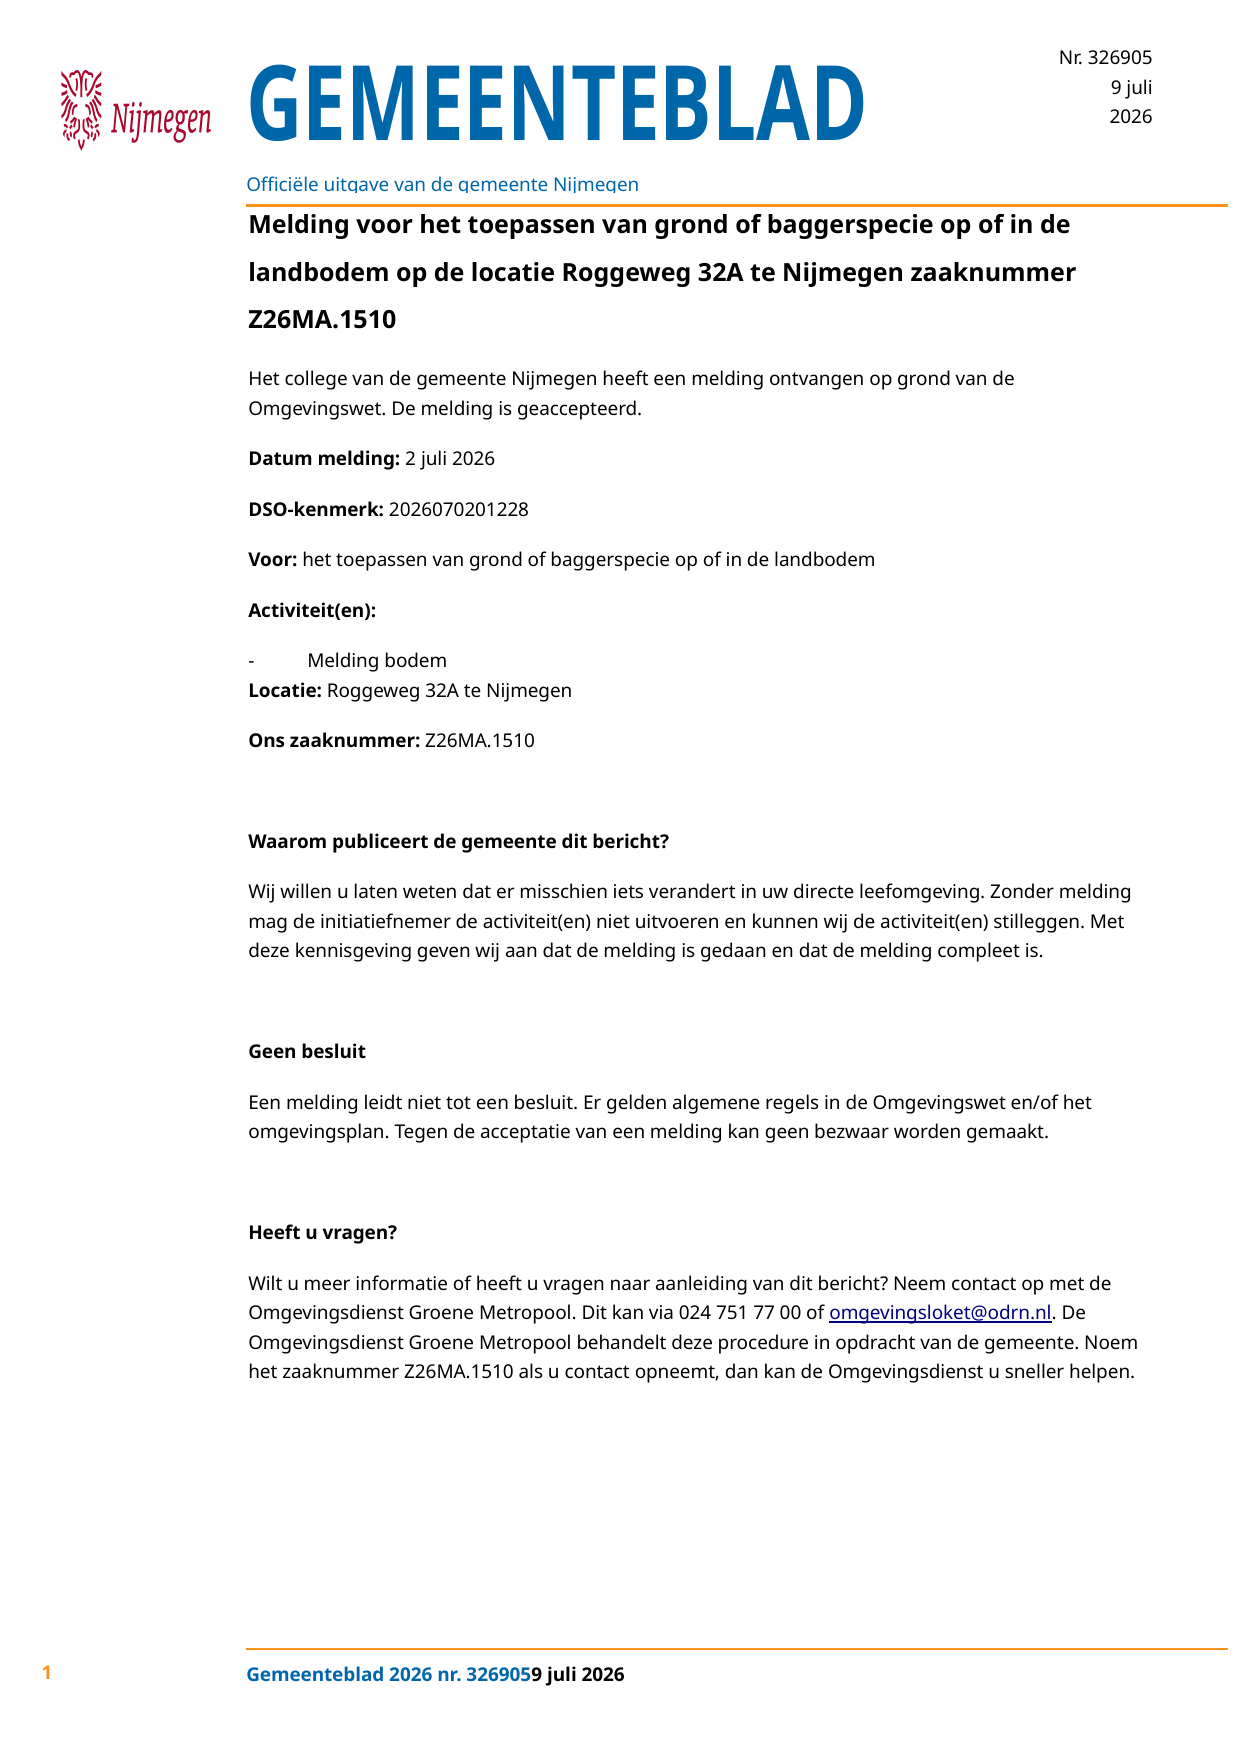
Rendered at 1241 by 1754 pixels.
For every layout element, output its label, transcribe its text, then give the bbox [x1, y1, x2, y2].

text Voor: het toepassen van grond of baggerspecie op of in de landbodem [248, 546, 1152, 572]
text Ons zaaknummer: Z26MA.1510 [248, 727, 1152, 753]
text Locatie: Roggeweg 32A te Nijmegen [248, 677, 1152, 702]
text Geen besluit [248, 1038, 1152, 1064]
picture [41, 47, 231, 172]
text Wij willen u laten weten dat er misschien iets verandert in uw directe leefomgeving. Zonder melding mag de initiatiefnemer de activiteit(en) niet uitvoeren en kunnen wij de activiteit(en) stilleggen. Met deze kennisgeving geven wij aan dat de melding is gedaan en dat de melding compleet is. [248, 878, 1152, 963]
text Het college van de gemeente Nijmegen heeft een melding ontvangen op grond van de Omgevingswet. De melding is geaccepteerd. [248, 366, 1152, 421]
text Waarom publiceert de gemeente dit bericht? [248, 828, 1152, 854]
text Melding voor het toepassen van grond of baggerspecie op of in de landbodem op de locatie Roggeweg 32A te Nijmegen zaaknummer Z26MA.1510 [248, 207, 1152, 336]
text Datum melding: 2 juli 2026 [248, 446, 1152, 471]
list Melding bodem [248, 647, 1152, 673]
text Activiteit(en): [248, 597, 1152, 622]
text DSO-kenmerk: 2026070201228 [248, 496, 1152, 522]
text Heeft u vragen? [248, 1219, 1152, 1245]
text Een melding leidt niet tot een besluit. Er gelden algemene regels in de Omgevingswet en/of het omgevingsplan. Tegen de acceptatie van een melding kan geen bezwaar worden gemaakt. [248, 1089, 1152, 1144]
text Wilt u meer informatie of heeft u vragen naar aanleiding van dit bericht? Neem contact op met de Omgevingsdienst Groene Metropool. Dit kan via 024 751 77 00 of omgevingsloket@odrn.nl. De Omgevingsdienst Groene Metropool behandelt deze procedure in opdracht van de gemeente. Noem het zaaknummer Z26MA.1510 als u contact opneemt, dan kan de Omgevingsdienst u sneller helpen. [248, 1270, 1152, 1384]
